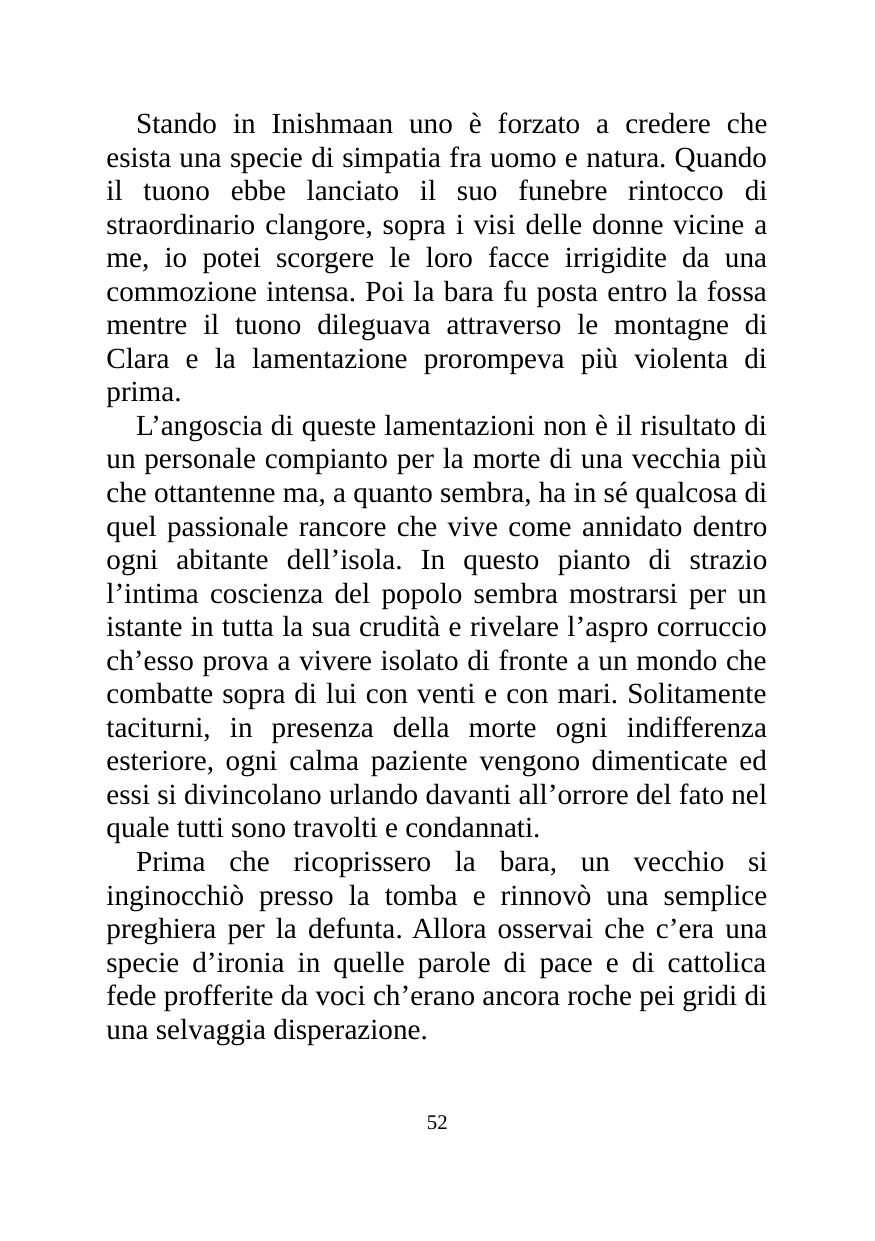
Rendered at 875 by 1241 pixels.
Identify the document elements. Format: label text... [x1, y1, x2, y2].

text L’angoscia di queste lamentazioni non è il risultato di un personale compianto per la morte di una vecchia più che ottantenne ma, a quanto sembra, ha in sé qualcosa di quel passionale rancore che vive come annidato dentro ogni abitante dell’isola. In questo pianto di strazio l’intima coscienza del popolo sembra mostrarsi per un istante in tutta la sua crudità e rivelare l’aspro corruccio ch’esso prova a vivere isolato di fronte a un mondo che combatte sopra di lui con venti e con mari. Solitamente taciturni, in presenza della morte ogni indifferenza esteriore, ogni calma paziente vengono dimenticate ed essi si divincolano urlando davanti all’orrore del fato nel quale tutti sono travolti e condannati. [106, 408, 768, 844]
text Stando in Inishmaan uno è forzato a credere che esista una specie di simpatia fra uomo e natura. Quando il tuono ebbe lanciato il suo funebre rintocco di straordinario clangore, sopra i visi delle donne vicine a me, io potei scorgere le loro facce irrigidite da una commozione intensa. Poi la bara fu posta entro la fossa mentre il tuono dileguava attraverso le montagne di Clara e la lamentazione prorompeva più violenta di prima. [106, 106, 768, 408]
text Prima che ricoprissero la bara, un vecchio si inginocchiò presso la tomba e rinnovò una semplice preghiera per la defunta. Allora osservai che c’era una specie d’ironia in quelle parole di pace e di cattolica fede profferite da voci ch’erano ancora roche pei gridi di una selvaggia disperazione. [106, 844, 768, 1045]
